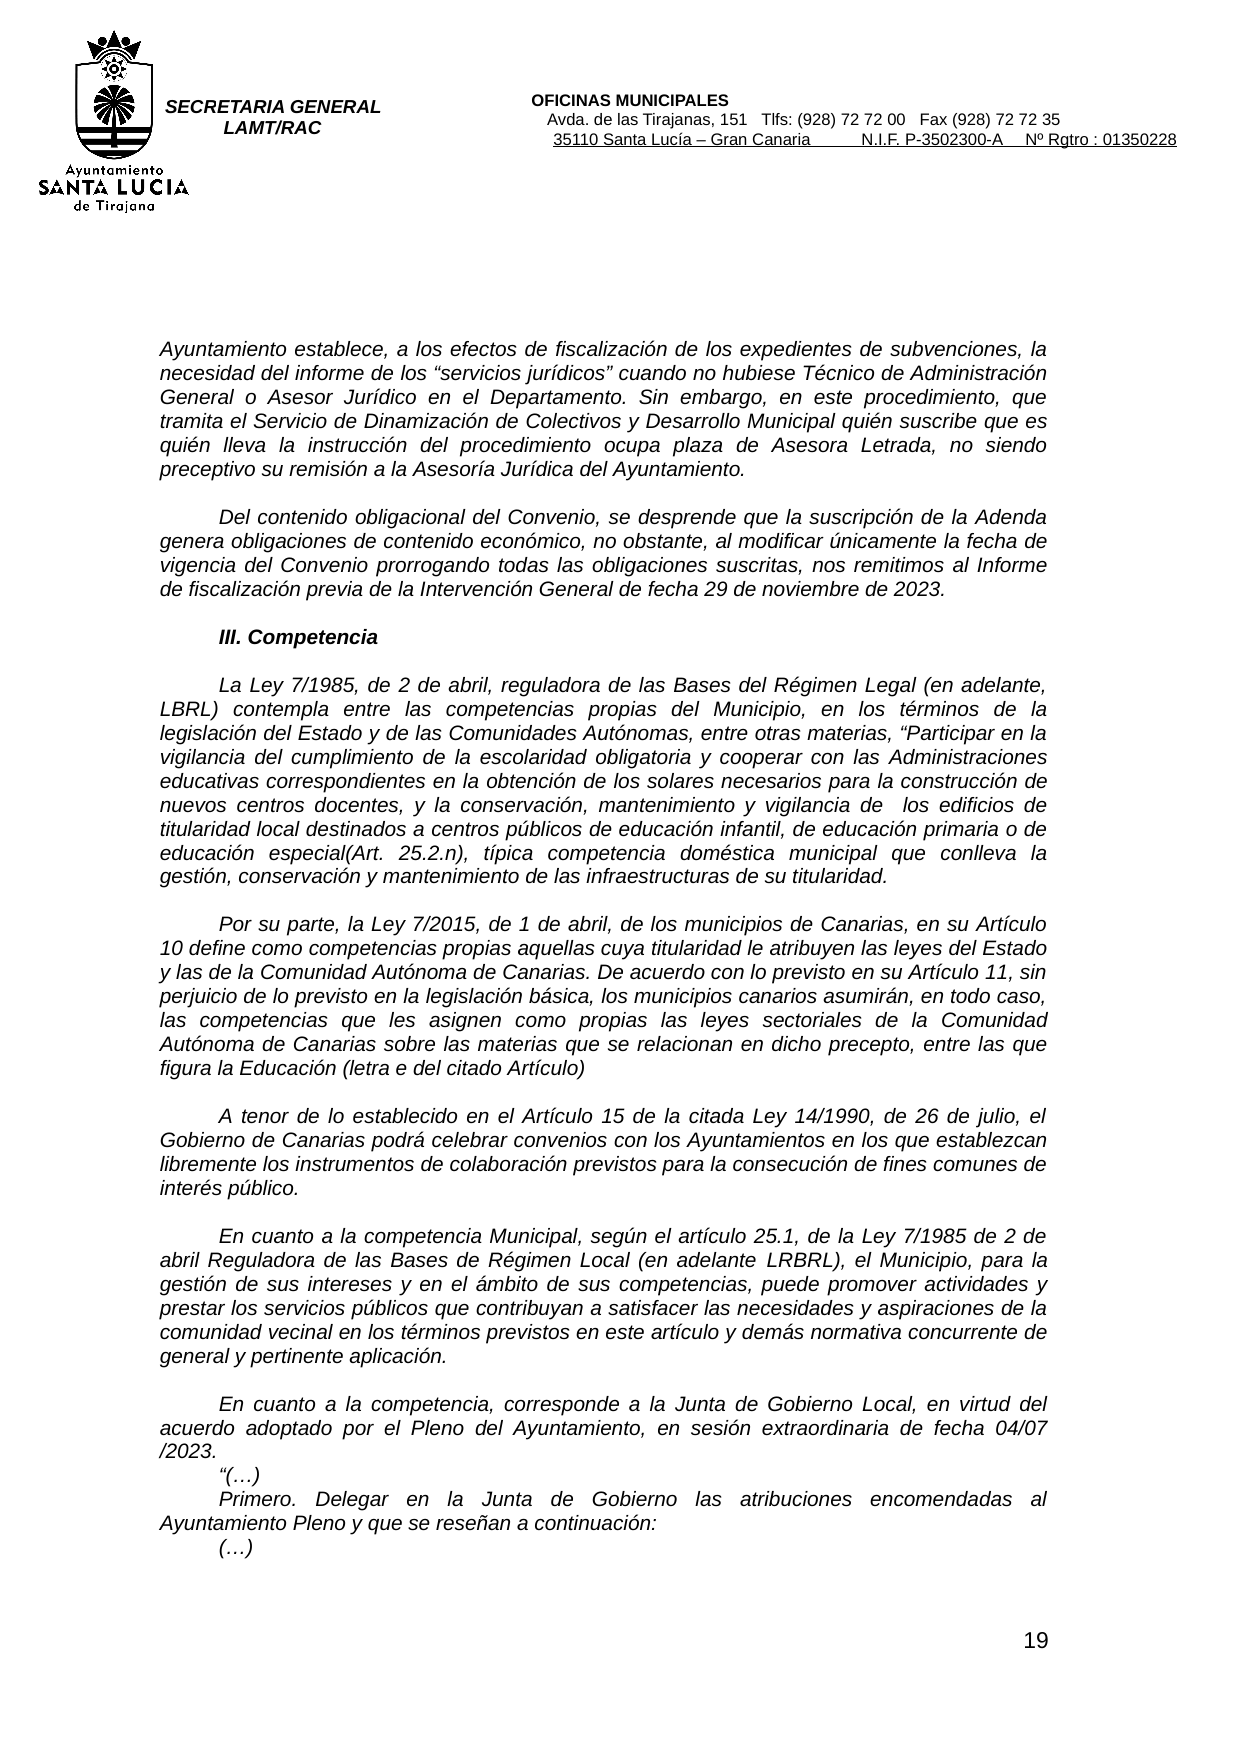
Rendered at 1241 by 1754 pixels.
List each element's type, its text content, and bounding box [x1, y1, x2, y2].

text En cuanto a la competencia, corresponde a la Junta de Gobierno Local, en virtud del acuerdo adoptado por el Pleno del Ayuntamiento, en sesión extraordinaria de fecha 04/07 /2023. [159, 1391, 1048, 1463]
text Ayuntamiento establece, a los efectos de fiscalización de los expedientes de subvenciones, la necesidad del informe de los “servicios jurídicos” cuando no hubiese Técnico de Administración General o Asesor Jurídico en el Departamento. Sin embargo, en este procedimiento, que tramita el Servicio de Dinamización de Colectivos y Desarrollo Municipal quién suscribe que es quién lleva la instrucción del procedimiento ocupa plaza de Asesora Letrada, no siendo preceptivo su remisión a la Asesoría Jurídica del Ayuntamiento. [159, 337, 1048, 481]
picture [10, 0, 217, 239]
text En cuanto a la competencia Municipal, según el artículo 25.1, de la Ley 7/1985 de 2 de abril Reguladora de las Bases de Régimen Local (en adelante LRBRL), el Municipio, para la gestión de sus intereses y en el ámbito de sus competencias, puede promover actividades y prestar los servicios públicos que contribuyan a satisfacer las necesidades y aspiraciones de la comunidad vecinal en los términos previstos en este artículo y demás normativa concurrente de general y pertinente aplicación. [159, 1224, 1048, 1367]
text Del contenido obligacional del Convenio, se desprende que la suscripción de la Adenda genera obligaciones de contenido económico, no obstante, al modificar únicamente la fecha de vigencia del Convenio prorrogando todas las obligaciones suscritas, nos remitimos al Informe de fiscalización previa de la Intervención General de fecha 29 de noviembre de 2023. [159, 505, 1048, 601]
text Primero. Delegar en la Junta de Gobierno las atribuciones encomendadas al Ayuntamiento Pleno y que se reseñan a continuación: [159, 1487, 1048, 1535]
text III. Competencia [159, 625, 1048, 649]
text (…) [159, 1535, 1048, 1559]
text La Ley 7/1985, de 2 de abril, reguladora de las Bases del Régimen Legal (en adelante, LBRL) contempla entre las competencias propias del Municipio, en los términos de la legislación del Estado y de las Comunidades Autónomas, entre otras materias, “Participar en la vigilancia del cumplimiento de la escolaridad obligatoria y cooperar con las Administraciones educativas correspondientes en la obtención de los solares necesarios para la construcción de nuevos centros docentes, y la conservación, mantenimiento y vigilancia de los edificios de titularidad local destinados a centros públicos de educación infantil, de educación primaria o de educación especial(Art. 25.2.n), típica competencia doméstica municipal que conlleva la gestión, conservación y mantenimiento de las infraestructuras de su titularidad. [159, 673, 1048, 888]
text Por su parte, la Ley 7/2015, de 1 de abril, de los municipios de Canarias, en su Artículo 10 define como competencias propias aquellas cuya titularidad le atribuyen las leyes del Estado y las de la Comunidad Autónoma de Canarias. De acuerdo con lo previsto en su Artículo 11, sin perjuicio de lo previsto en la legislación básica, los municipios canarios asumirán, en todo caso, las competencias que les asignen como propias las leyes sectoriales de la Comunidad Autónoma de Canarias sobre las materias que se relacionan en dicho precepto, entre las que figura la Educación (letra e del citado Artículo) [159, 912, 1048, 1080]
text A tenor de lo establecido en el Artículo 15 de la citada Ley 14/1990, de 26 de julio, el Gobierno de Canarias podrá celebrar convenios con los Ayuntamientos en los que establezcan libremente los instrumentos de colaboración previstos para la consecución de fines comunes de interés público. [159, 1104, 1048, 1200]
text “(…) [159, 1463, 1048, 1487]
